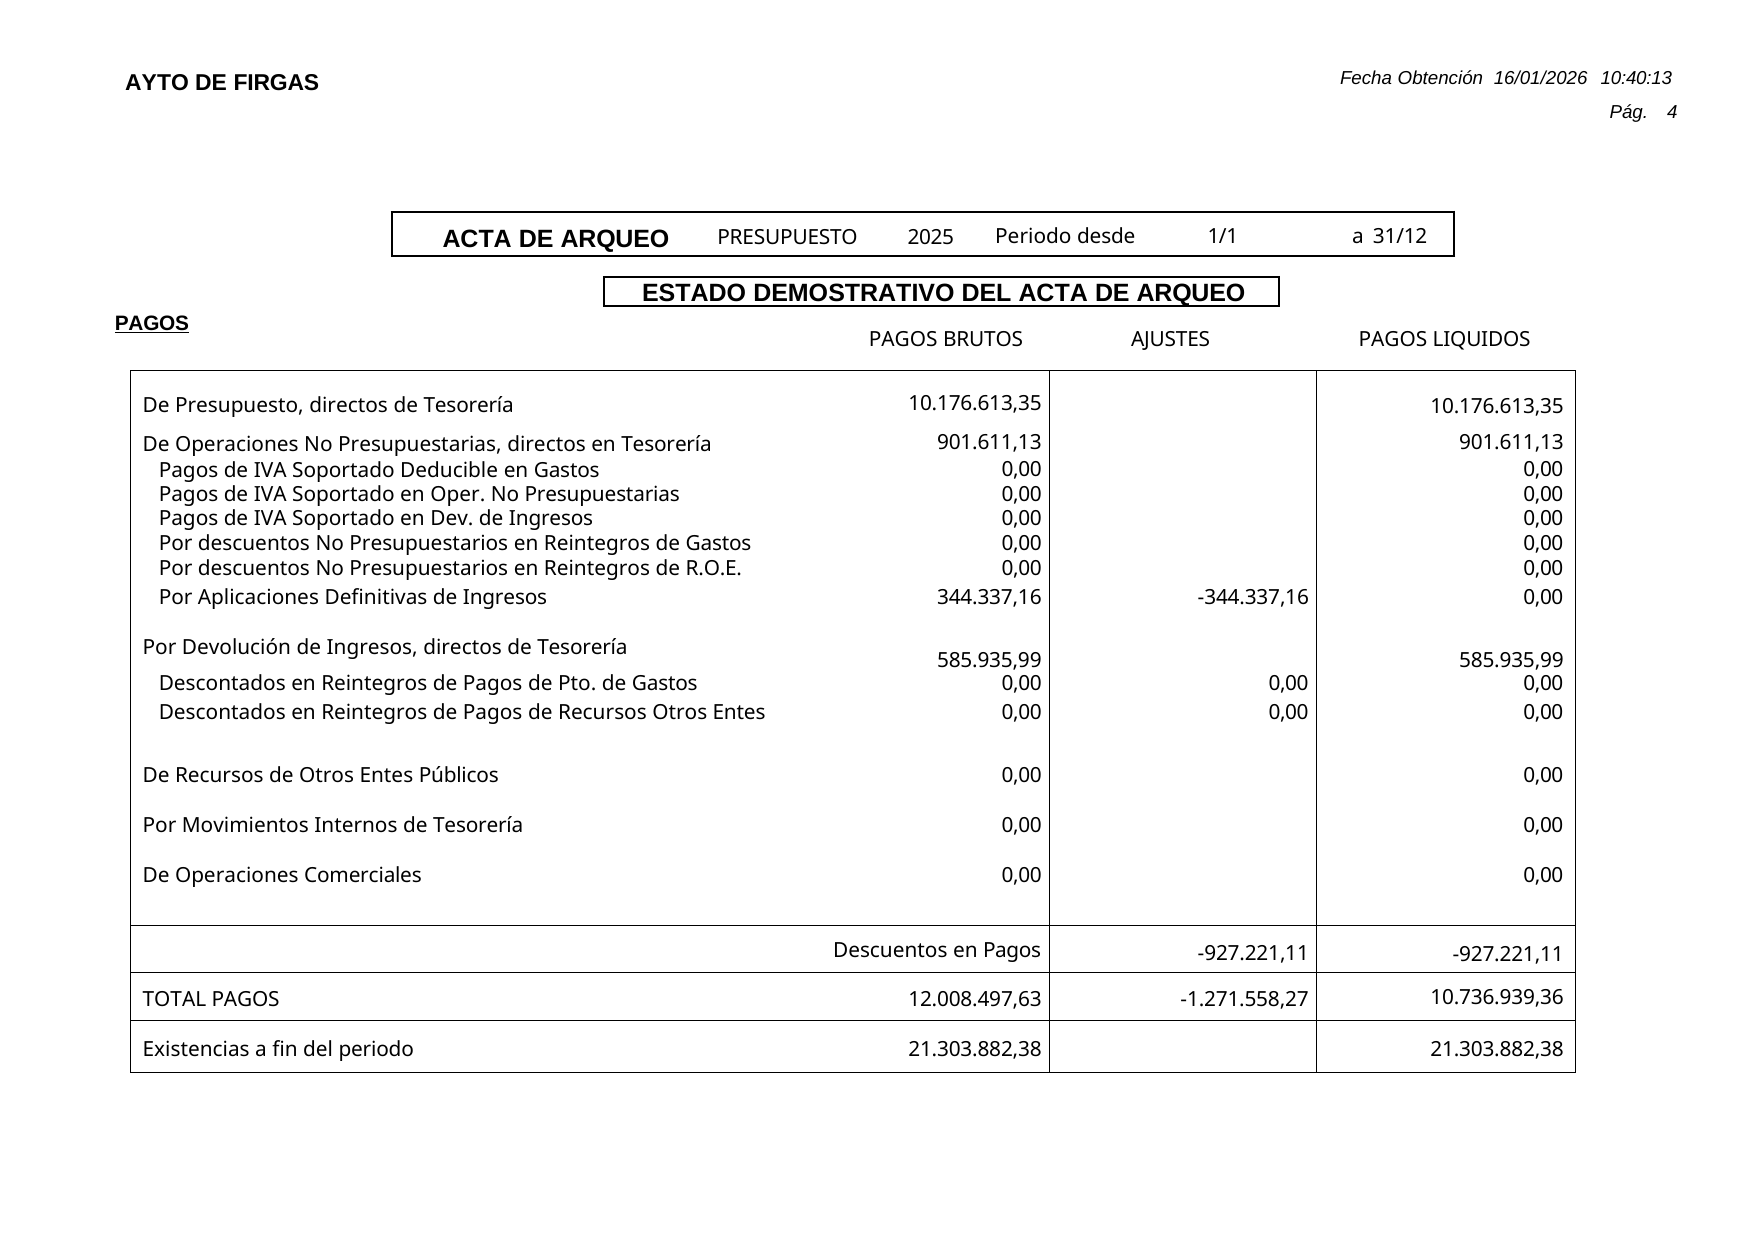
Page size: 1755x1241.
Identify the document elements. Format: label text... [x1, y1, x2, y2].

table_cell Por Devolución de Ingresos, directos de Tesorería [131, 620, 827, 672]
table_cell 0,00 [827, 484, 1049, 507]
table_header 10.176.613,35 [1317, 371, 1575, 422]
table_cell 585.935,99 [1317, 620, 1575, 672]
table_cell 0,00 [1317, 847, 1575, 925]
table_cell Descontados en Reintegros de Pagos de Pto. de Gastos [131, 672, 827, 697]
table_cell 0,00 [1317, 484, 1575, 507]
table_cell [1050, 558, 1316, 582]
table_cell 901.611,13 [1317, 422, 1575, 457]
table_cell 21.303.882,38 [1317, 1021, 1575, 1071]
table_cell De Recursos de Otros Entes Públicos [131, 741, 827, 797]
subtitle PAGOS [114, 311, 193, 335]
table_cell 0,00 [1050, 672, 1316, 697]
table_cell 0,00 [827, 672, 1049, 697]
table_cell Pagos de IVA Soportado en Dev. de Ingresos [131, 508, 827, 532]
table_cell 21.303.882,38 [827, 1021, 1049, 1071]
table_cell TOTAL PAGOS [131, 973, 827, 1020]
table_cell -344.337,16 [1050, 583, 1316, 620]
table_cell 0,00 [827, 697, 1049, 741]
table_cell 0,00 [1317, 558, 1575, 582]
table_cell Existencias a fin del periodo [131, 1021, 827, 1071]
table_cell [1050, 620, 1316, 672]
table_cell 0,00 [827, 458, 1049, 483]
text PAGOS BRUTOS [868, 324, 1039, 352]
table_cell Por Aplicaciones Definitivas de Ingresos [131, 583, 827, 620]
table_cell [1050, 508, 1316, 532]
table_cell 0,00 [1050, 697, 1316, 741]
table_cell [1050, 458, 1316, 483]
table_cell 10.736.939,36 [1317, 973, 1575, 1020]
table_cell De Operaciones Comerciales [131, 847, 827, 925]
text ACTA DE ARQUEO PRESUPUESTO 2025 Periodo desde 1/1 a 31/12 [442, 221, 1453, 252]
table_cell 0,00 [1317, 508, 1575, 532]
table_cell 0,00 [827, 741, 1049, 797]
table_cell -1.271.558,27 [1050, 973, 1316, 1020]
table_cell [1050, 741, 1316, 797]
table_cell 901.611,13 [827, 422, 1049, 457]
table_cell 0,00 [827, 558, 1049, 582]
table_cell 585.935,99 [827, 620, 1049, 672]
table_cell 0,00 [1317, 697, 1575, 741]
table_cell -927.221,11 [1317, 926, 1575, 972]
table_header [1050, 371, 1316, 422]
table_cell Por descuentos No Presupuestarios en Reintegros de Gastos [131, 533, 827, 557]
table_cell 0,00 [1317, 672, 1575, 697]
table_cell Pagos de IVA Soportado en Oper. No Presupuestarias [131, 484, 827, 507]
table_cell [1050, 533, 1316, 557]
text ESTADO DEMOSTRATIVO DEL ACTA DE ARQUEO [642, 279, 1277, 305]
table_cell 0,00 [827, 508, 1049, 532]
table_cell 0,00 [1317, 533, 1575, 557]
table_cell [1050, 484, 1316, 507]
table_cell 0,00 [1317, 458, 1575, 483]
table_cell Descontados en Reintegros de Pagos de Recursos Otros Entes [131, 697, 827, 741]
table_cell 0,00 [827, 797, 1049, 847]
text PAGOS LIQUIDOS [1358, 324, 1695, 352]
table_cell Pagos de IVA Soportado Deducible en Gastos [131, 458, 827, 483]
table_cell 0,00 [1317, 583, 1575, 620]
table_cell 0,00 [827, 533, 1049, 557]
table_header De Presupuesto, directos de Tesorería [131, 371, 827, 422]
table_cell [1050, 1021, 1316, 1071]
table_cell 344.337,16 [827, 583, 1049, 620]
table_header 10.176.613,35 [827, 371, 1049, 422]
table_cell 0,00 [1317, 741, 1575, 797]
table_cell -927.221,11 [1050, 926, 1316, 972]
table_cell Por descuentos No Presupuestarios en Reintegros de R.O.E. [131, 558, 827, 582]
table_cell 0,00 [827, 847, 1049, 925]
table_cell Descuentos en Pagos [131, 926, 1049, 972]
table_cell 0,00 [1317, 797, 1575, 847]
table_cell Por Movimientos Internos de Tesorería [131, 797, 827, 847]
text AJUSTES [1131, 324, 1228, 352]
table_cell De Operaciones No Presupuestarias, directos en Tesorería [131, 422, 827, 457]
table_cell [1050, 797, 1316, 847]
table_cell [1050, 847, 1316, 925]
table_cell 12.008.497,63 [827, 973, 1049, 1020]
table_cell [1050, 422, 1316, 457]
